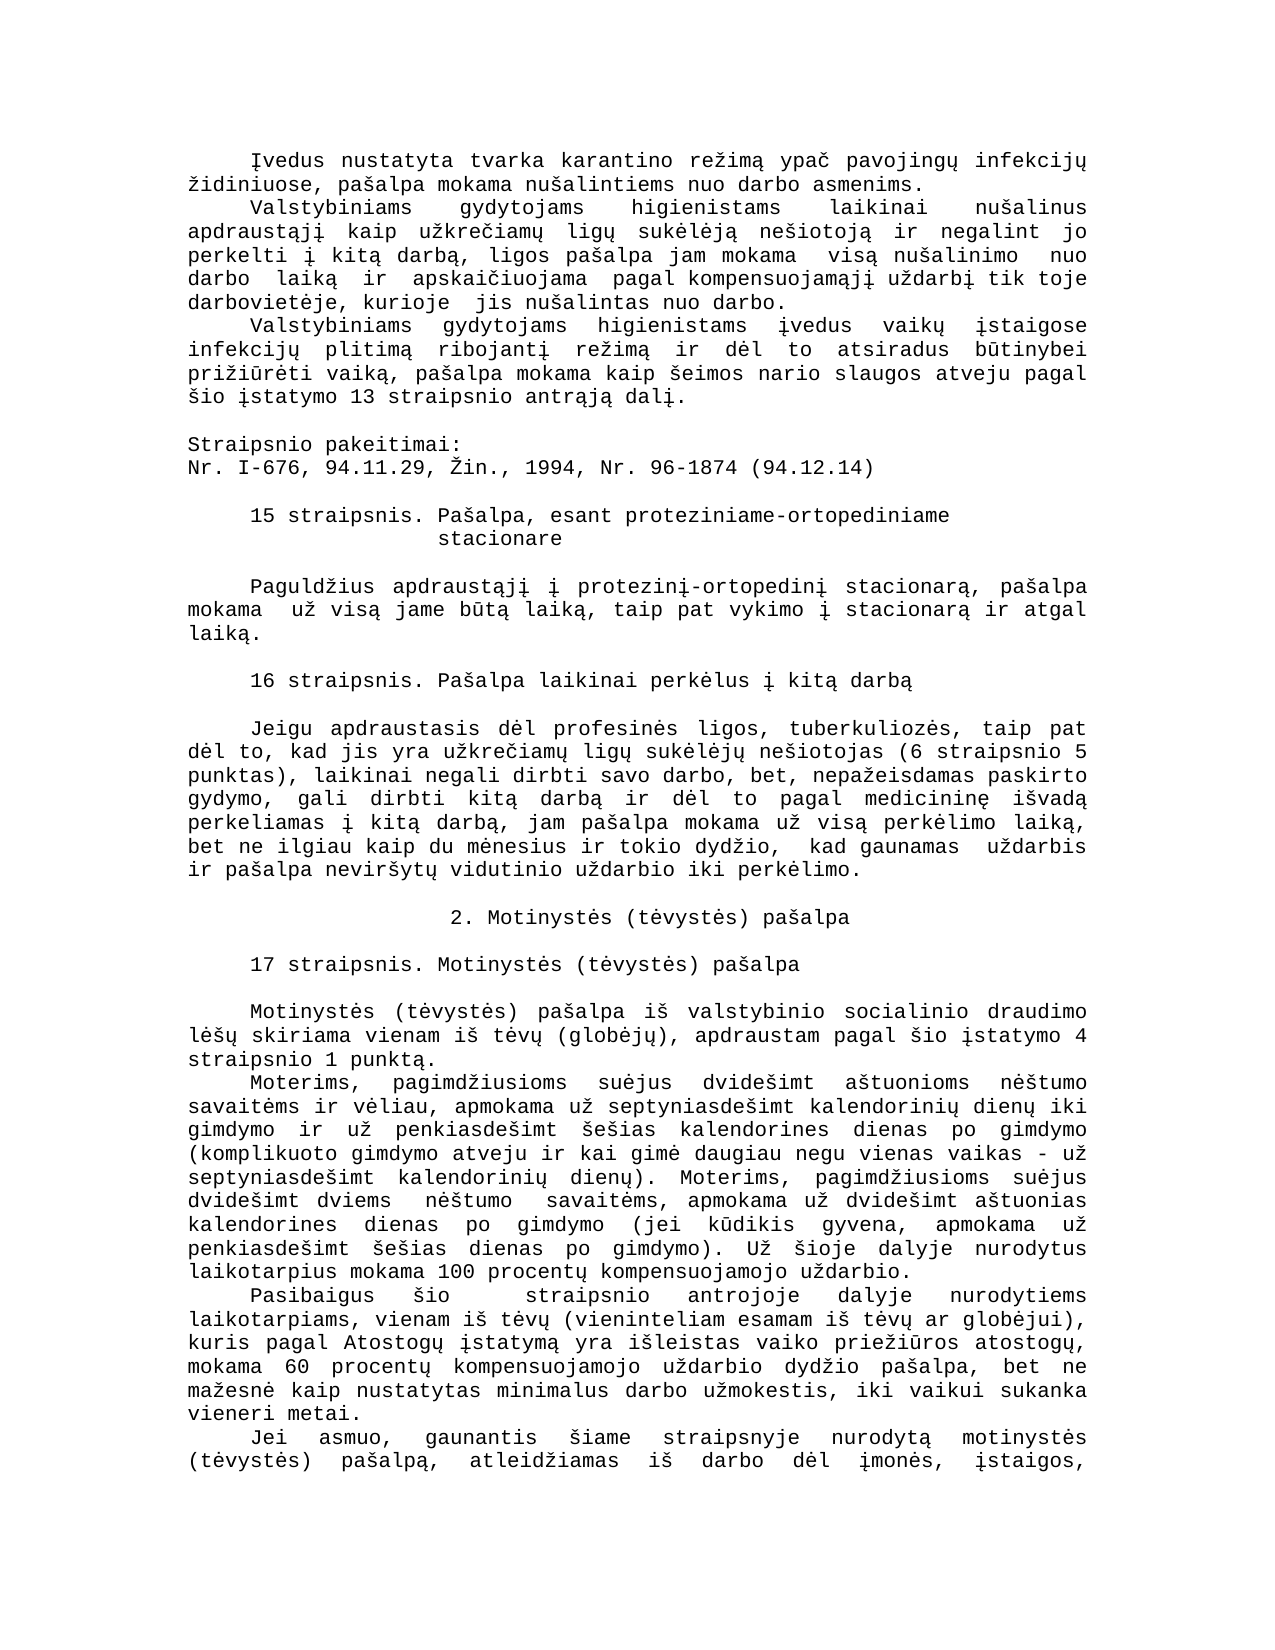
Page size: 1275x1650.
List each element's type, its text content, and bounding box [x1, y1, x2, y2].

text Straipsnio pakeitimai: [187, 434, 1087, 457]
text Nr. I-676, 94.11.29, Žin., 1994, Nr. 96-1874 (94.12.14) [187, 457, 1087, 481]
text stacionare [187, 528, 1087, 552]
text Moterims, pagimdžiusioms suėjus dvidešimt aštuonioms nėštumo savaitėms ir vėliau, apmokama už septyniasdešimt kalendorinių dienų iki gimdymo ir už penkiasdešimt šešias kalendorines dienas po gimdymo (komplikuoto gimdymo atveju ir kai gimė daugiau negu vienas vaikas - už septyniasdešimt kalendorinių dienų). Moterims, pagimdžiusioms suėjus dvidešimt dviems nėštumo savaitėms, apmokama už dvidešimt aštuonias kalendorines dienas po gimdymo (jei kūdikis gyvena, apmokama už penkiasdešimt šešias dienas po gimdymo). Už šioje dalyje nurodytus laikotarpius mokama 100 procentų kompensuojamojo uždarbio. [187, 1072, 1087, 1285]
text Įvedus nustatyta tvarka karantino režimą ypač pavojingų infekcijų židiniuose, pašalpa mokama nušalintiems nuo darbo asmenims. [187, 150, 1087, 197]
text 2. Motinystės (tėvystės) pašalpa [187, 907, 1087, 930]
text Jei asmuo, gaunantis šiame straipsnyje nurodytą motinystės (tėvystės) pašalpą, atleidžiamas iš darbo dėl įmonės, įstaigos, [187, 1427, 1087, 1474]
text 15 straipsnis. Pašalpa, esant proteziniame-ortopediniame [187, 505, 1087, 528]
text Valstybiniams gydytojams higienistams įvedus vaikų įstaigose infekcijų plitimą ribojantį režimą ir dėl to atsiradus būtinybei prižiūrėti vaiką, pašalpa mokama kaip šeimos nario slaugos atveju pagal šio įstatymo 13 straipsnio antrąją dalį. [187, 316, 1087, 410]
text 17 straipsnis. Motinystės (tėvystės) pašalpa [187, 954, 1087, 978]
text Paguldžius apdraustąjį į protezinį-ortopedinį stacionarą, pašalpa mokama už visą jame būtą laiką, taip pat vykimo į stacionarą ir atgal laiką. [187, 576, 1087, 647]
text Motinystės (tėvystės) pašalpa iš valstybinio socialinio draudimo lėšų skiriama vienam iš tėvų (globėjų), apdraustam pagal šio įstatymo 4 straipsnio 1 punktą. [187, 1001, 1087, 1072]
text Jeigu apdraustasis dėl profesinės ligos, tuberkuliozės, taip pat dėl to, kad jis yra užkrečiamų ligų sukėlėjų nešiotojas (6 straipsnio 5 punktas), laikinai negali dirbti savo darbo, bet, nepažeisdamas paskirto gydymo, gali dirbti kitą darbą ir dėl to pagal medicininę išvadą perkeliamas į kitą darbą, jam pašalpa mokama už visą perkėlimo laiką, bet ne ilgiau kaip du mėnesius ir tokio dydžio, kad gaunamas uždarbis ir pašalpa neviršytų vidutinio uždarbio iki perkėlimo. [187, 717, 1087, 883]
text 16 straipsnis. Pašalpa laikinai perkėlus į kitą darbą [187, 670, 1087, 694]
text Pasibaigus šio straipsnio antrojoje dalyje nurodytiems laikotarpiams, vienam iš tėvų (vieninteliam esamam iš tėvų ar globėjui), kuris pagal Atostogų įstatymą yra išleistas vaiko priežiūros atostogų, mokama 60 procentų kompensuojamojo uždarbio dydžio pašalpa, bet ne mažesnė kaip nustatytas minimalus darbo užmokestis, iki vaikui sukanka vieneri metai. [187, 1285, 1087, 1427]
text Valstybiniams gydytojams higienistams laikinai nušalinus apdraustąjį kaip užkrečiamų ligų sukėlėją nešiotoją ir negalint jo perkelti į kitą darbą, ligos pašalpa jam mokama visą nušalinimo nuo darbo laiką ir apskaičiuojama pagal kompensuojamąjį uždarbį tik toje darbovietėje, kurioje jis nušalintas nuo darbo. [187, 197, 1087, 316]
